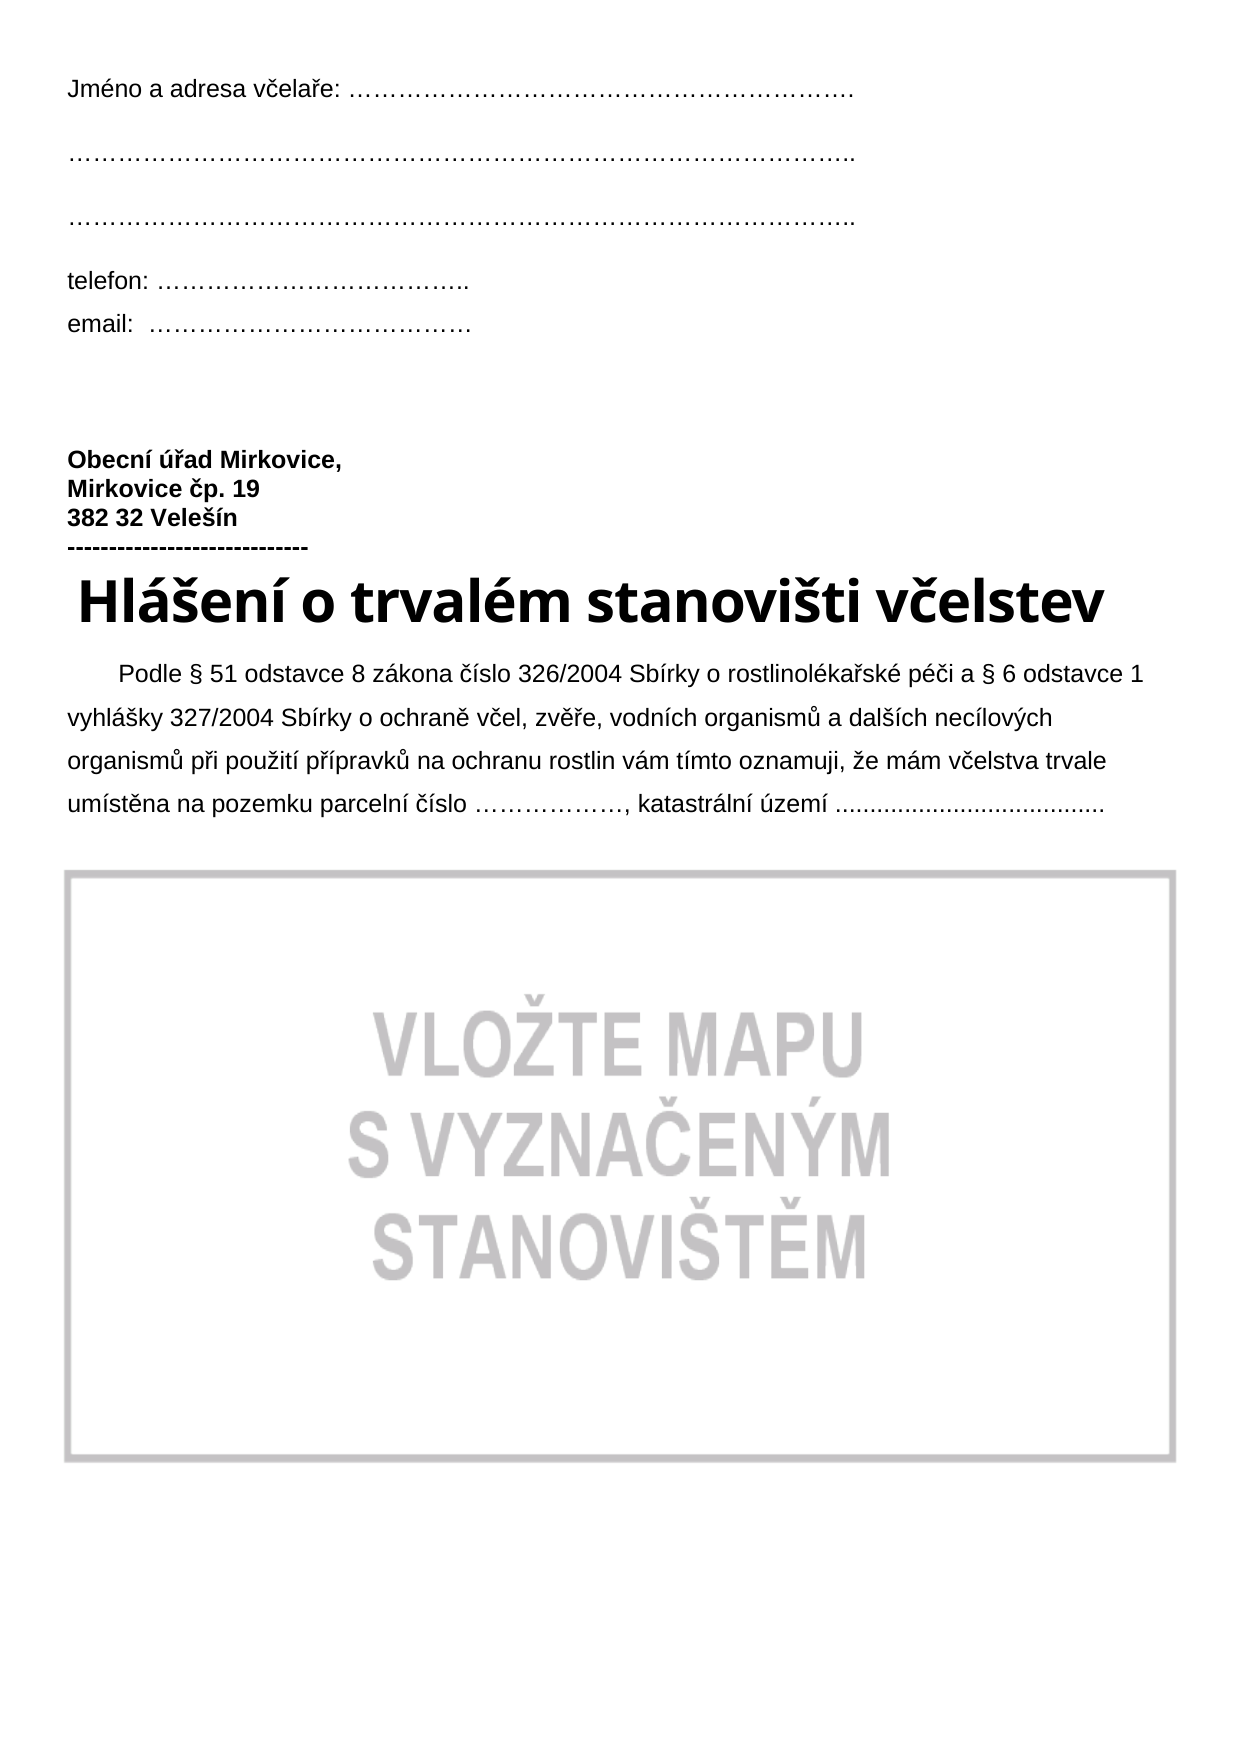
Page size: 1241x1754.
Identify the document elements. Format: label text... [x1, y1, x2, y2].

table_cell [0, 367, 1226, 441]
table_cell Obecní úřad Mirkovice, Mirkovice čp. 19 382 32 Velešín ----------------------------- Hlášení o trvalém stanovišti včelstev [0, 441, 1226, 644]
table_cell [0, 847, 1226, 1497]
table_header Jméno a adresa včelaře: ……………………………………………………. ………………………………………………………………………………….. ………………………………………………………………………………….. telefon: ……………………………….. email: ………………………………… [0, 59, 1226, 367]
table_cell [0, 1497, 1226, 1545]
table_cell Podle § 51 odstavce 8 zákona číslo 326/2004 Sbírky o rostlinolékařské péči a § 6 odstavce 1 vyhlášky 327/2004 Sbírky o ochraně včel, zvěře, vodních organismů a dalších necílových organismů při použití přípravků na ochranu rostlin vám tímto oznamuji, že mám včelstva trvale umístěna na pozemku parcelní číslo ………………, katastrální území ....................................... [0, 644, 1226, 847]
